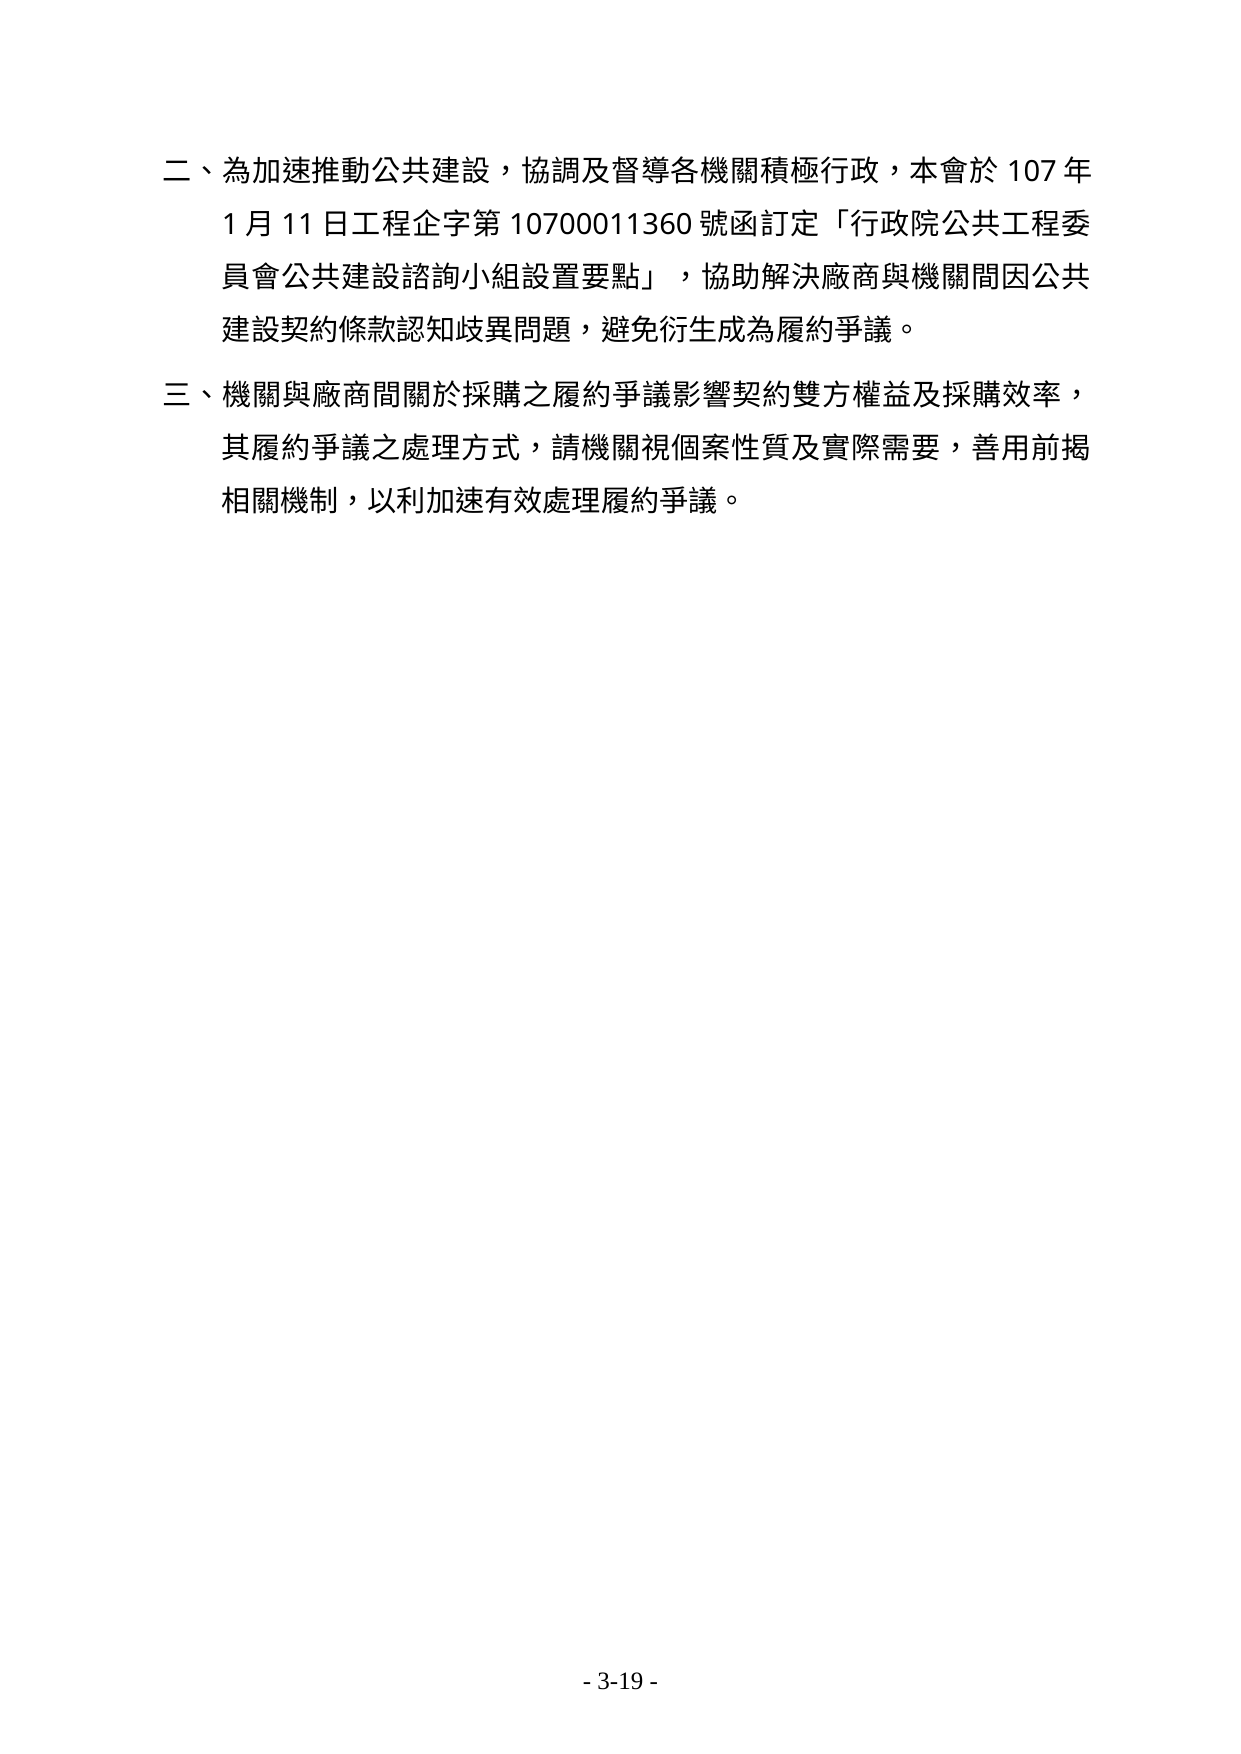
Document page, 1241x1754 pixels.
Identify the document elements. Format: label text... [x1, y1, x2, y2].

text 三、機關與廠商間關於採購之履約爭議影響契約雙方權益及採購效率，其履約爭議之處理方式，請機關視個案性質及實際需要，善用前揭相關機制，以利加速有效處理履約爭議。 [162, 372, 1092, 519]
text 二、為加速推動公共建設，協調及督導各機關積極行政，本會於107年1月11日工程企字第10700011360號函訂定「行政院公共工程委員會公共建設諮詢小組設置要點」，協助解決廠商與機關間因公共建設契約條款認知歧異問題，避免衍生成為履約爭議。 [162, 148, 1092, 349]
